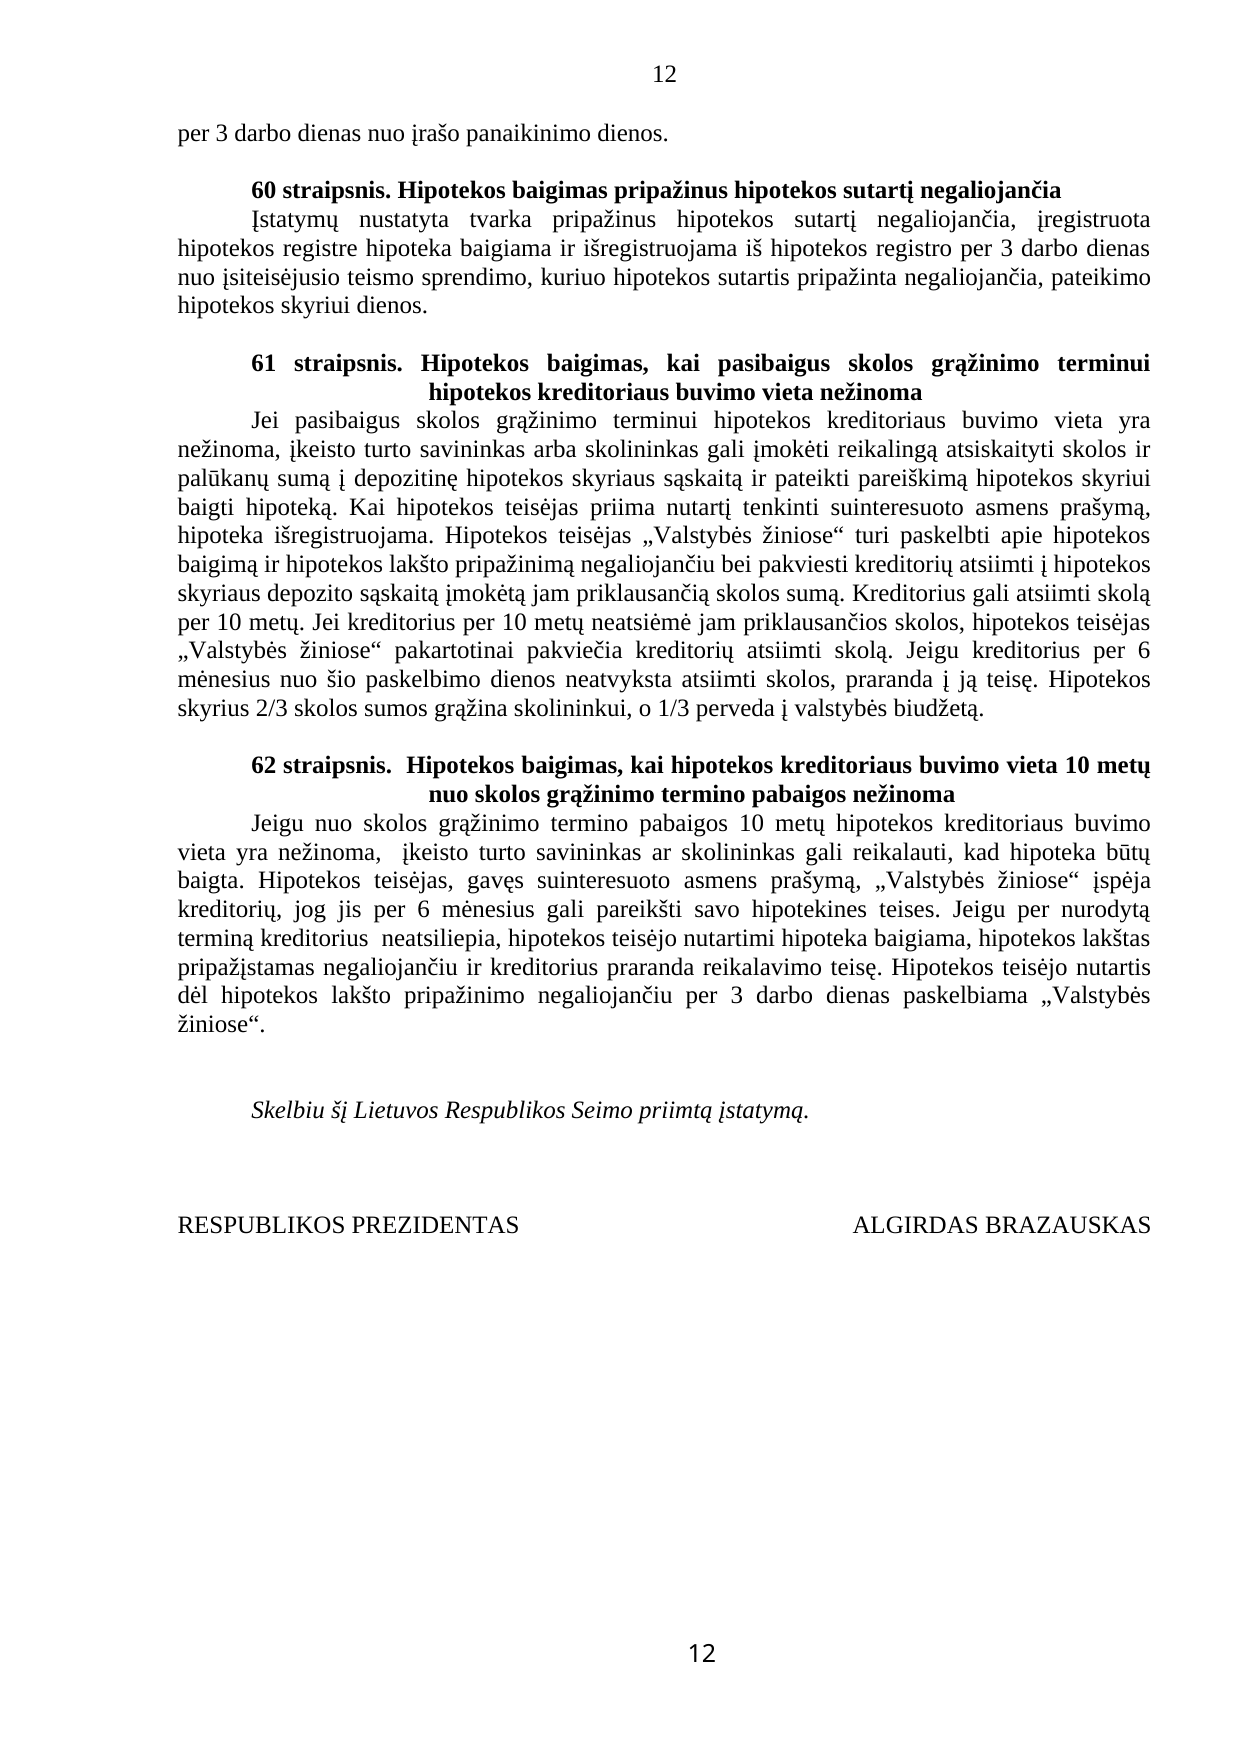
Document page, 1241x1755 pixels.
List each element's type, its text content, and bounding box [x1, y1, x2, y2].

text RESPUBLIKOS PREZIDENTAS ALGIRDAS BRAZAUSKAS [177, 1211, 1152, 1239]
text Įstatymų nustatyta tvarka pripažinus hipotekos sutartį negaliojančia, įregistruota hipotekos registre hipoteka baigiama ir išregistruojama iš hipotekos registro per 3 darbo dienas nuo įsiteisėjusio teismo sprendimo, kuriuo hipotekos sutartis pripažinta negaliojančia, pateikimo hipotekos skyriui dienos. [177, 204, 1152, 319]
text 61 straipsnis. Hipotekos baigimas, kai pasibaigus skolos grąžinimo terminui hipotekos kreditoriaus buvimo vieta nežinoma [251, 348, 1152, 406]
text Jei pasibaigus skolos grąžinimo terminui hipotekos kreditoriaus buvimo vieta yra nežinoma, įkeisto turto savininkas arba skolininkas gali įmokėti reikalingą atsiskaityti skolos ir palūkanų sumą į depozitinę hipotekos skyriaus sąskaitą ir pateikti pareiškimą hipotekos skyriui baigti hipoteką. Kai hipotekos teisėjas priima nutartį tenkinti suinteresuoto asmens prašymą, hipoteka išregistruojama. Hipotekos teisėjas „Valstybės žiniose“ turi paskelbti apie hipotekos baigimą ir hipotekos lakšto pripažinimą negaliojančiu bei pakviesti kreditorių atsiimti į hipotekos skyriaus depozito sąskaitą įmokėtą jam priklausančią skolos sumą. Kreditorius gali atsiimti skolą per 10 metų. Jei kreditorius per 10 metų neatsiėmė jam priklausančios skolos, hipotekos teisėjas „Valstybės žiniose“ pakartotinai pakviečia kreditorių atsiimti skolą. Jeigu kreditorius per 6 mėnesius nuo šio paskelbimo dienos neatvyksta atsiimti skolos, praranda į ją teisę. Hipotekos skyrius 2/3 skolos sumos grąžina skolininkui, o 1/3 perveda į valstybės biudžetą. [177, 406, 1152, 722]
text Jeigu nuo skolos grąžinimo termino pabaigos 10 metų hipotekos kreditoriaus buvimo vieta yra nežinoma, įkeisto turto savininkas ar skolininkas gali reikalauti, kad hipoteka būtų baigta. Hipotekos teisėjas, gavęs suinteresuoto asmens prašymą, „Valstybės žiniose“ įspėja kreditorių, jog jis per 6 mėnesius gali pareikšti savo hipotekines teises. Jeigu per nurodytą terminą kreditorius neatsiliepia, hipotekos teisėjo nutartimi hipoteka baigiama, hipotekos lakštas pripažįstamas negaliojančiu ir kreditorius praranda reikalavimo teisę. Hipotekos teisėjo nutartis dėl hipotekos lakšto pripažinimo negaliojančiu per 3 darbo dienas paskelbiama „Valstybės žiniose“. [177, 808, 1152, 1038]
text per 3 darbo dienas nuo įrašo panaikinimo dienos. [177, 118, 1152, 147]
text 62 straipsnis. Hipotekos baigimas, kai hipotekos kreditoriaus buvimo vieta 10 metų nuo skolos grąžinimo termino pabaigos nežinoma [251, 751, 1152, 808]
text Skelbiu šį Lietuvos Respublikos Seimo priimtą įstatymą. [177, 1096, 1152, 1124]
text 60 straipsnis. Hipotekos baigimas pripažinus hipotekos sutartį negaliojančia [177, 176, 1152, 204]
